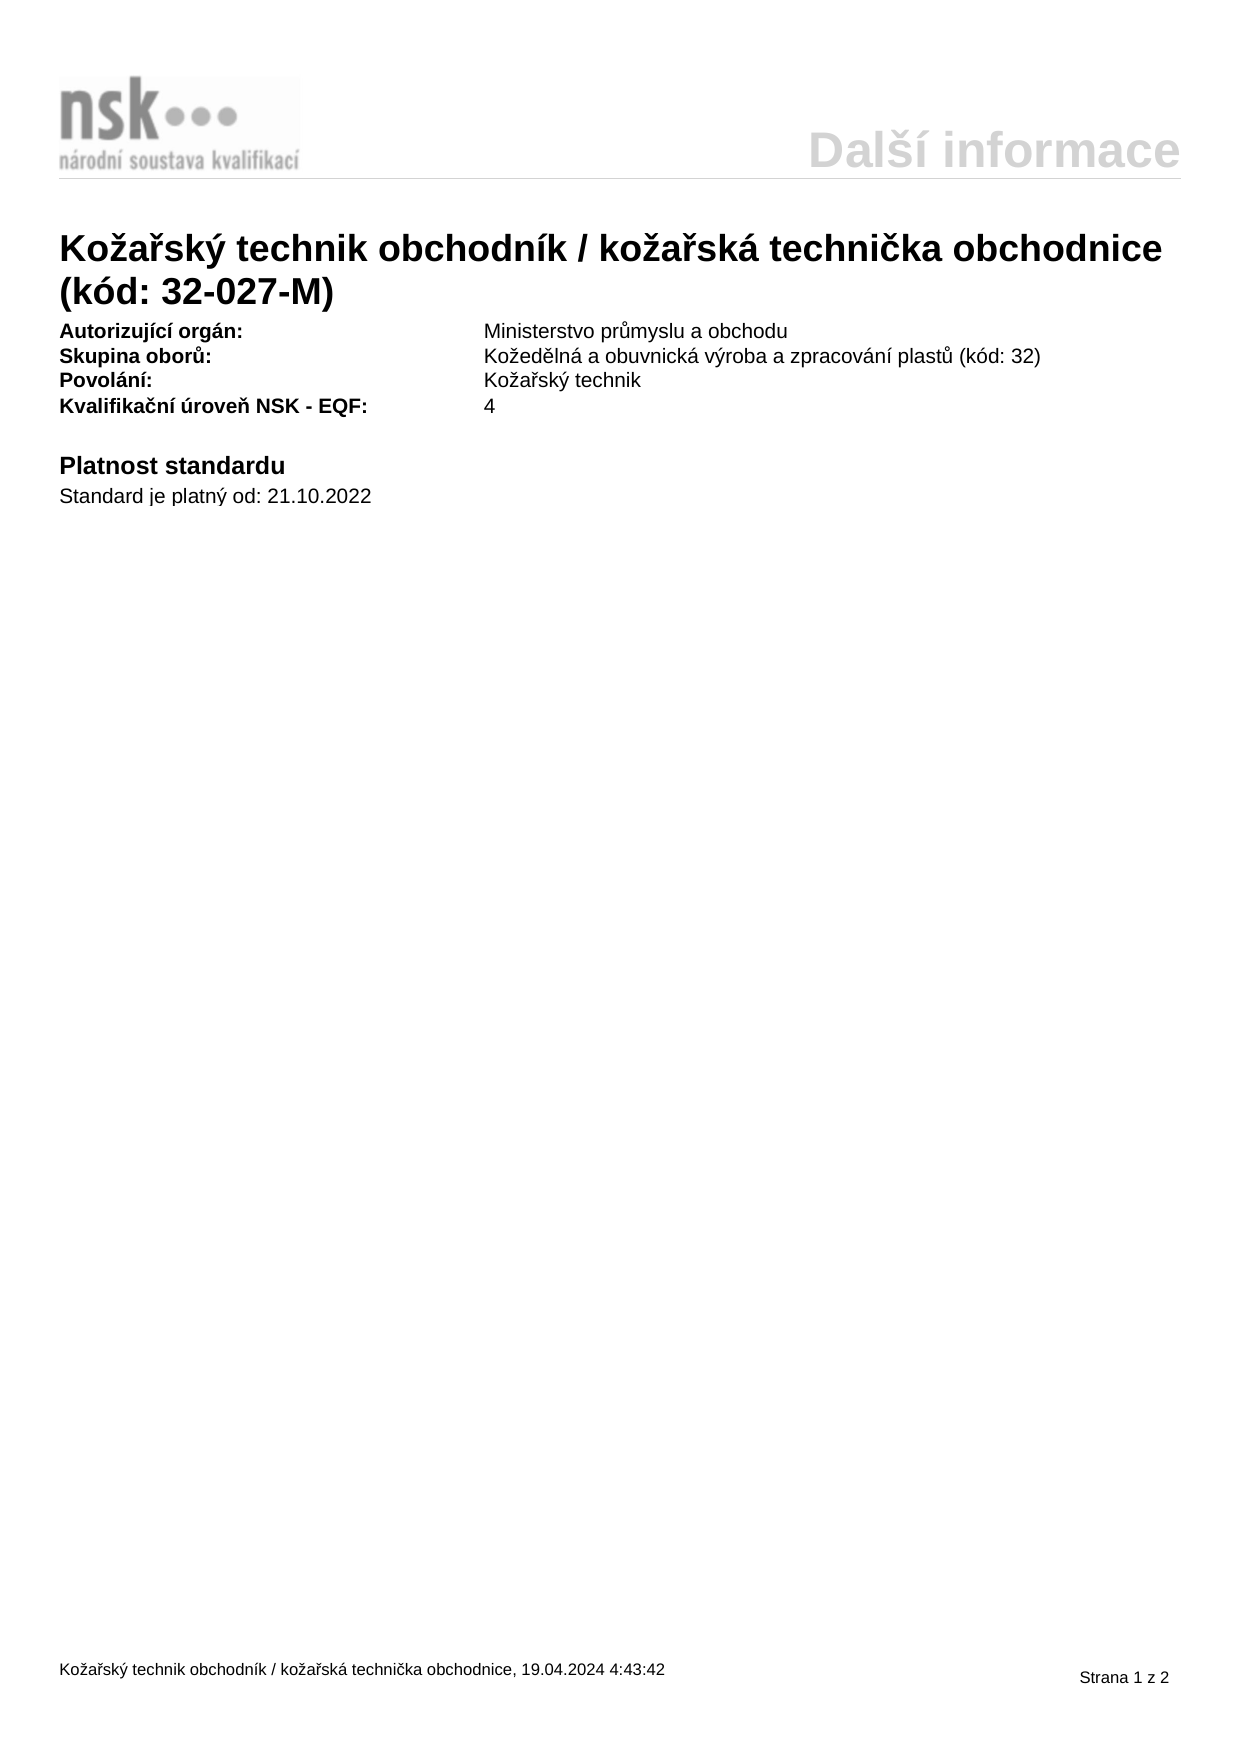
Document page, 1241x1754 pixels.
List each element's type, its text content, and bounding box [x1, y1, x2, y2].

table_cell Platnost standardu [59, 448, 1181, 483]
table_cell [59, 1384, 483, 1659]
table_cell [1169, 1106, 1181, 1383]
table_cell Kožedělná a obuvnická výroba a zpracování plastů (kód: 32) [484, 344, 1181, 368]
table_cell Autorizující orgán: [59, 319, 483, 343]
table_cell [59, 172, 483, 178]
table_cell [862, 506, 1169, 806]
table_cell [1169, 418, 1181, 447]
table_cell [626, 313, 862, 319]
table_cell [1169, 806, 1181, 1106]
table_cell [59, 179, 1181, 196]
table_cell [626, 1106, 862, 1383]
table_cell Povolání: [59, 368, 483, 392]
table_cell [484, 1384, 620, 1659]
table_cell [484, 313, 620, 319]
table_cell [1169, 196, 1181, 224]
table_cell [59, 313, 483, 319]
table_cell [862, 1106, 1169, 1383]
table_cell [484, 418, 620, 447]
table_cell [862, 806, 1169, 1106]
table_cell [620, 806, 626, 1106]
table_header Další informace [626, 59, 1181, 178]
table_cell Skupina oborů: [59, 344, 483, 368]
table_cell Kožařský technik obchodník / kožařská technička obchodnice, 19.04.2024 4:43:42 [59, 1660, 862, 1696]
table_cell [59, 418, 483, 447]
table_cell Kožařský technik [484, 368, 1181, 393]
table_cell [626, 418, 862, 447]
table_cell [626, 1384, 862, 1659]
table_cell [862, 418, 1169, 447]
picture [58, 59, 621, 172]
table_cell [1169, 506, 1181, 806]
table_header [621, 59, 626, 172]
table_cell Kožařský technik obchodník / kožařská technička obchodnice (kód: 32-027-M) [59, 224, 1181, 313]
table_cell [1169, 1660, 1181, 1696]
table_cell [626, 806, 862, 1106]
table_cell [620, 196, 626, 224]
table_cell [620, 1384, 626, 1659]
table_cell [484, 1106, 620, 1383]
table_cell [620, 506, 626, 806]
table_cell [59, 506, 483, 806]
table_cell Standard je platný od: 21.10.2022 [59, 484, 1181, 506]
table_cell Ministerstvo průmyslu a obchodu [484, 319, 1181, 344]
table_cell [862, 1384, 1169, 1659]
table_cell [1169, 313, 1181, 319]
table_cell [620, 418, 626, 447]
table_cell [626, 196, 862, 224]
table_cell [1169, 1384, 1181, 1659]
table_cell [59, 196, 483, 224]
table_cell [626, 506, 862, 806]
table_cell [484, 196, 620, 224]
table_cell [59, 806, 483, 1106]
table_cell Strana 1 z 2 [862, 1660, 1169, 1696]
table_cell [862, 196, 1169, 224]
table_cell [862, 313, 1169, 319]
table_cell [59, 1106, 483, 1383]
table_cell [484, 806, 620, 1106]
table_cell [484, 172, 620, 178]
table_cell Kvalifikační úroveň NSK - EQF: [59, 394, 483, 417]
table_cell [620, 1106, 626, 1383]
table_cell 4 [484, 394, 1181, 417]
table_cell [484, 506, 620, 806]
